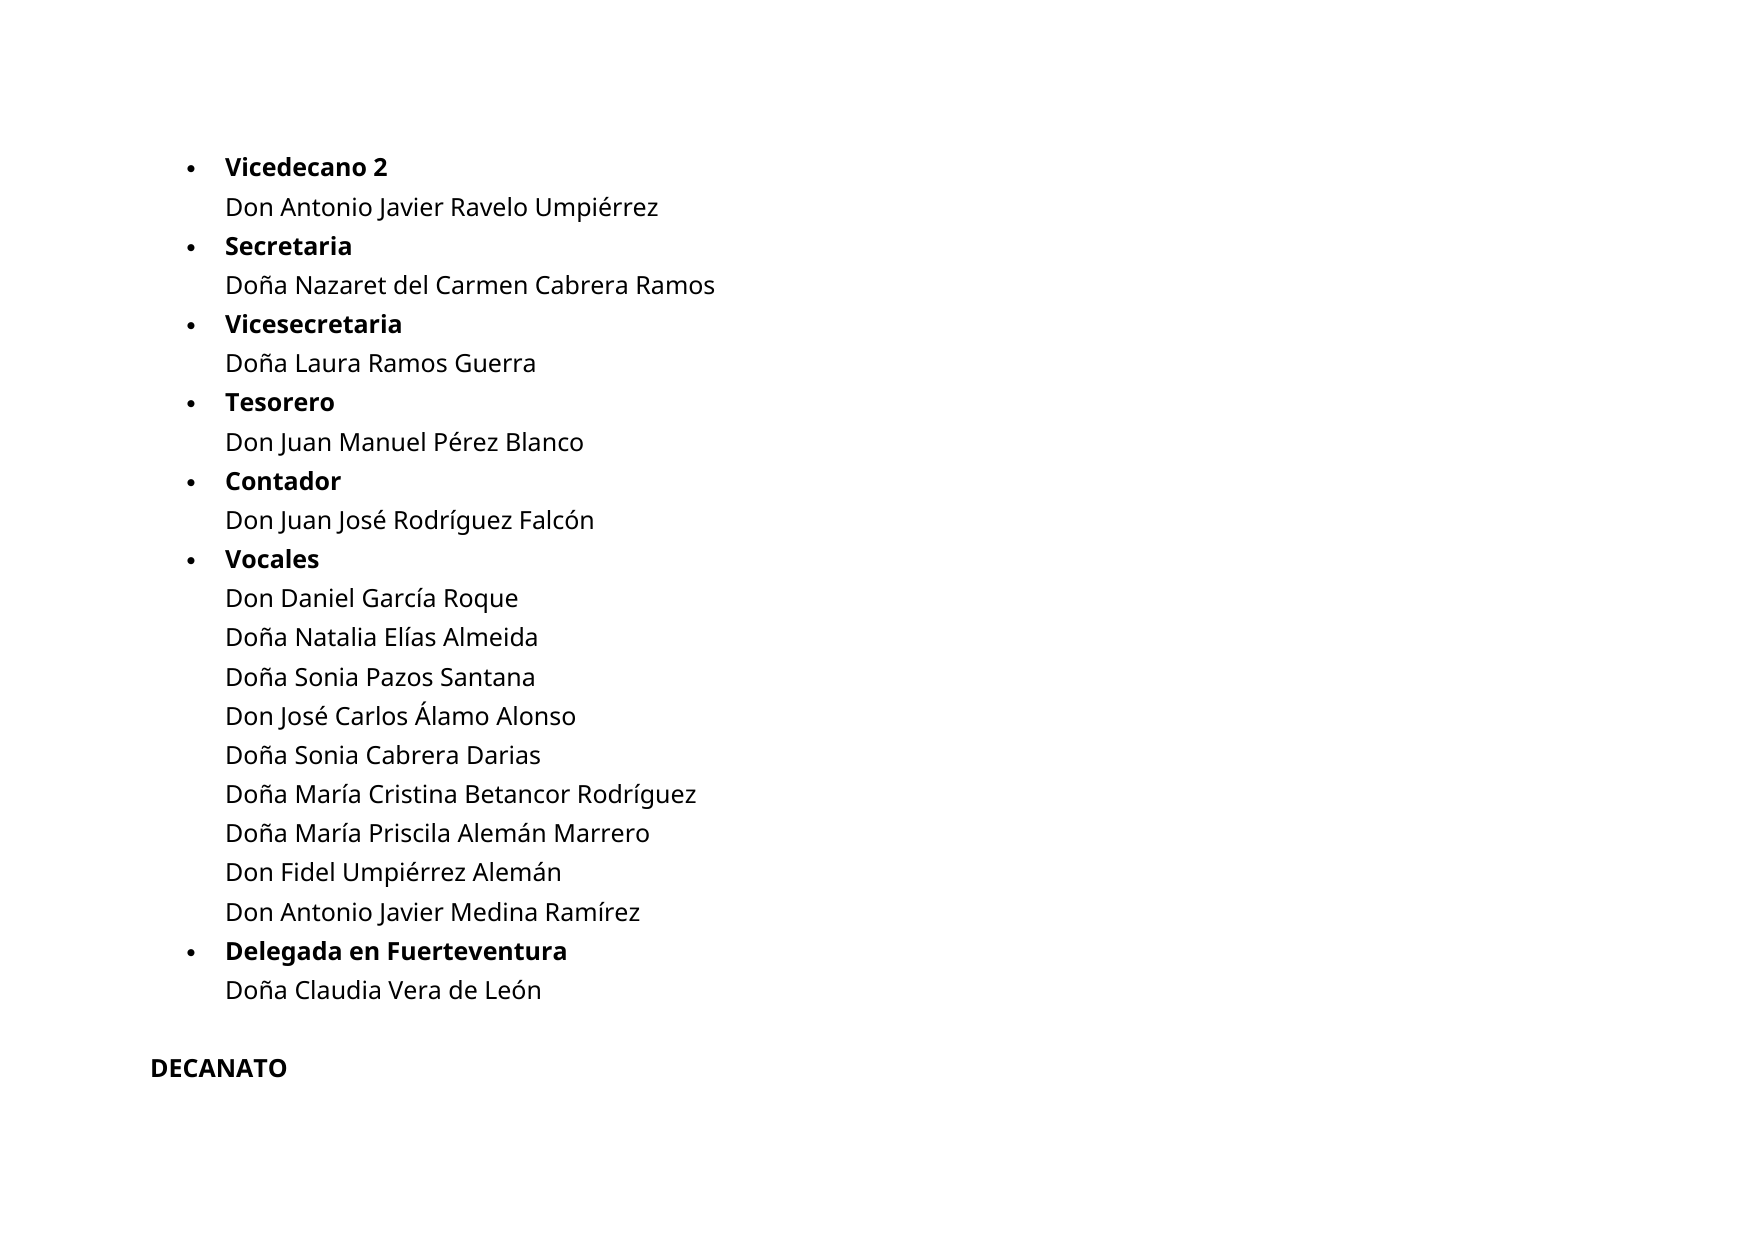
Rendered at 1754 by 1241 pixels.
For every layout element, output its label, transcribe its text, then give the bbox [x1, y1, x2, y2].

list Vocales Don Daniel García Roque Doña Natalia Elías Almeida Doña Sonia Pazos Santana Don José Carlos Álamo Alonso Doña Sonia Cabrera Darias Doña María Cristina Betancor Rodríguez Doña María Priscila Alemán Marrero Don Fidel Umpiérrez Alemán Don Antonio Javier Medina Ramírez [187, 542, 1604, 928]
text DECANATO [150, 1051, 1604, 1085]
list Vicedecano 2 Don Antonio Javier Ravelo Umpiérrez [187, 150, 1604, 223]
list Secretaria Doña Nazaret del Carmen Cabrera Ramos [187, 228, 1604, 302]
list Tesorero Don Juan Manuel Pérez Blanco [187, 385, 1604, 458]
list Vicesecretaria Doña Laura Ramos Guerra [187, 307, 1604, 380]
list Delegada en Fuerteventura Doña Claudia Vera de León [187, 933, 1604, 1007]
list Contador Don Juan José Rodríguez Falcón [187, 463, 1604, 537]
